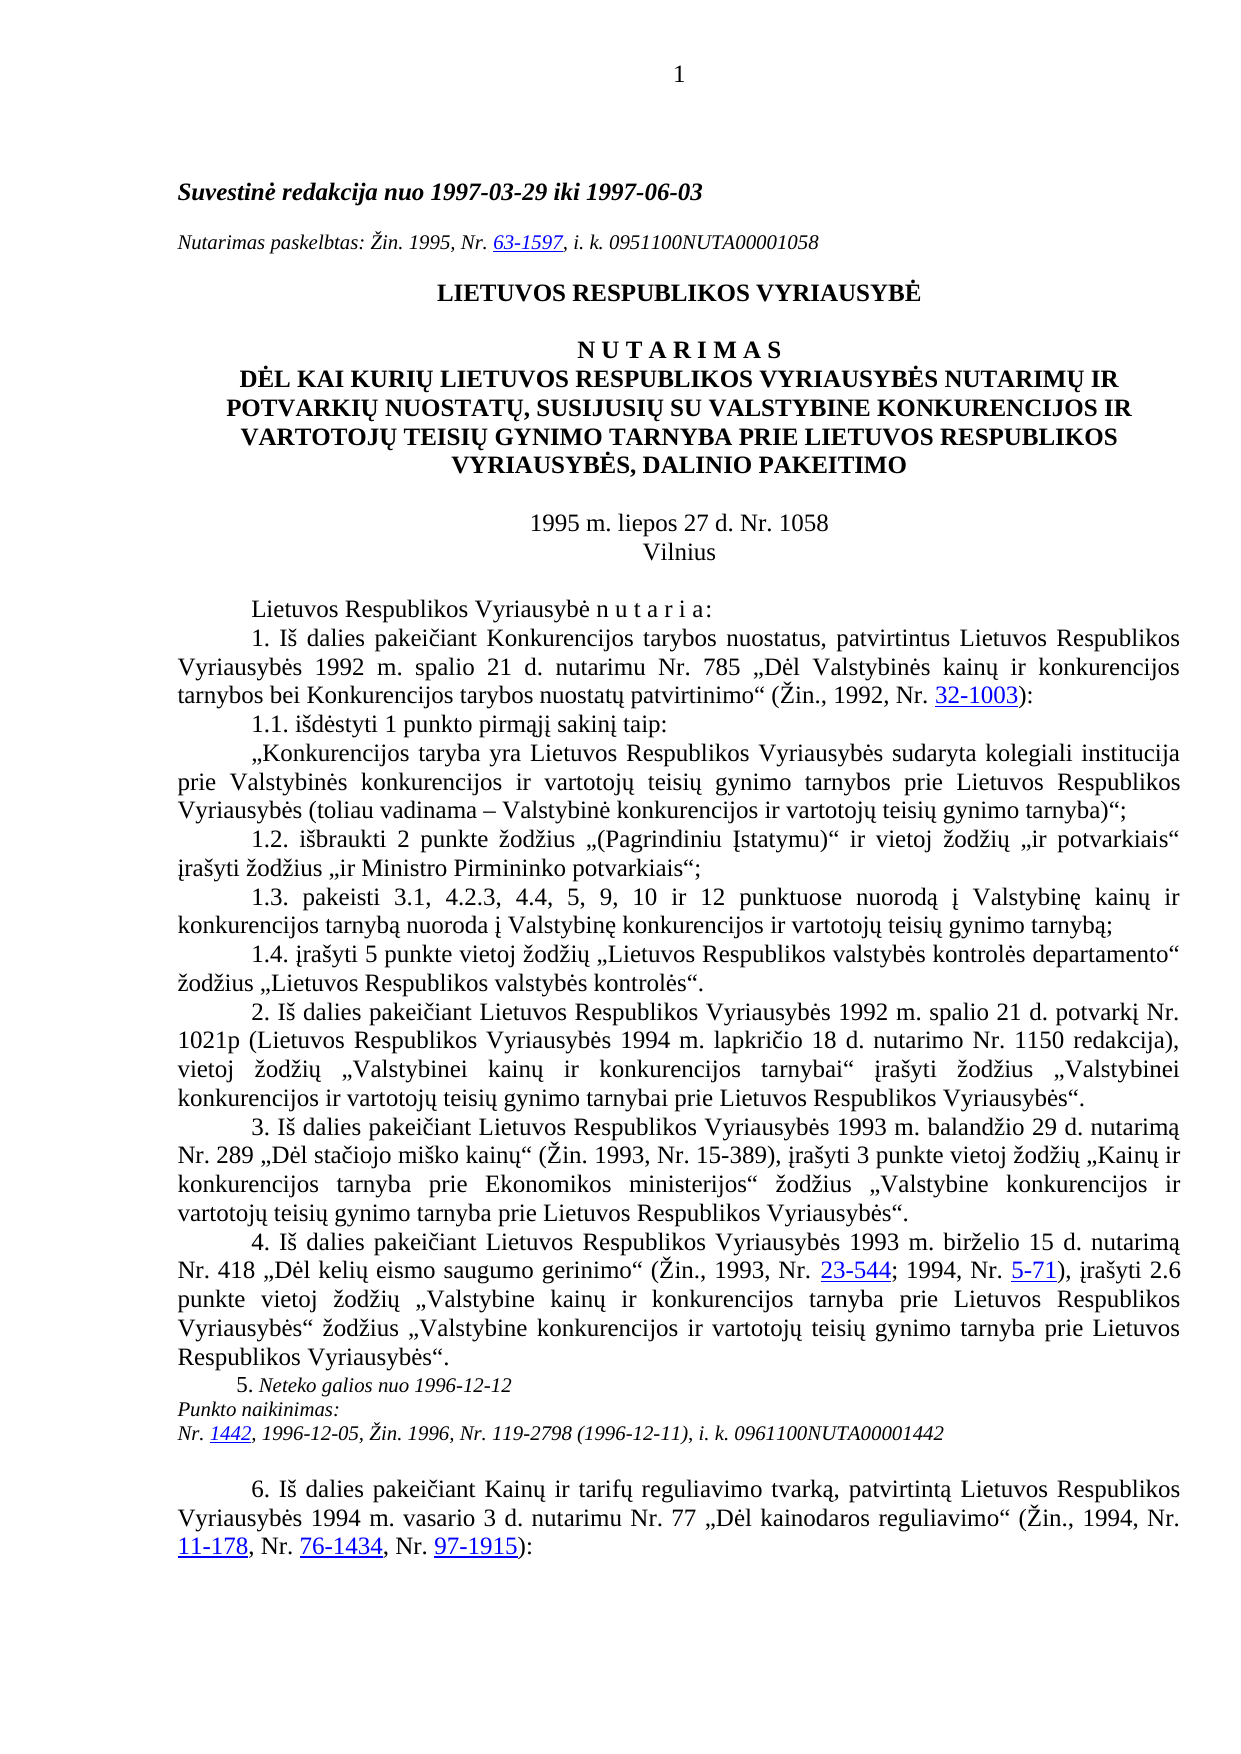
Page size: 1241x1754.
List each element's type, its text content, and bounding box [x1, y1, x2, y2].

text 4. Iš dalies pakeičiant Lietuvos Respublikos Vyriausybės 1993 m. birželio 15 d. nutarimą Nr. 418 „Dėl kelių eismo saugumo gerinimo“ (Žin., 1993, Nr. 23-544; 1994, Nr. 5-71), įrašyti 2.6 punkte vietoj žodžių „Valstybine kainų ir konkurencijos tarnyba prie Lietuvos Respublikos Vyriausybės“ žodžius „Valstybine konkurencijos ir vartotojų teisių gynimo tarnyba prie Lietuvos Respublikos Vyriausybės“. [177, 1227, 1181, 1371]
text Nutarimas paskelbtas: Žin. 1995, Nr. 63-1597, i. k. 0951100NUTA00001058 [177, 230, 1181, 254]
text N U T A R I M A S [177, 336, 1181, 364]
text 1. Iš dalies pakeičiant Konkurencijos tarybos nuostatus, patvirtintus Lietuvos Respublikos Vyriausybės 1992 m. spalio 21 d. nutarimu Nr. 785 „Dėl Valstybinės kainų ir konkurencijos tarnybos bei Konkurencijos tarybos nuostatų patvirtinimo“ (Žin., 1992, Nr. 32-1003): [177, 623, 1181, 709]
text LIETUVOS RESPUBLIKOS VYRIAUSYBĖ [177, 278, 1181, 307]
text Lietuvos Respublikos Vyriausybė nutaria: [177, 594, 1181, 623]
text 3. Iš dalies pakeičiant Lietuvos Respublikos Vyriausybės 1993 m. balandžio 29 d. nutarimą Nr. 289 „Dėl stačiojo miško kainų“ (Žin. 1993, Nr. 15-389), įrašyti 3 punkte vietoj žodžių „Kainų ir konkurencijos tarnyba prie Ekonomikos ministerijos“ žodžius „Valstybine konkurencijos ir vartotojų teisių gynimo tarnyba prie Lietuvos Respublikos Vyriausybės“. [177, 1112, 1181, 1227]
text Nr. 1442, 1996-12-05, Žin. 1996, Nr. 119-2798 (1996-12-11), i. k. 0961100NUTA00001442 [177, 1421, 1181, 1445]
text Vilnius [177, 537, 1181, 566]
text „Konkurencijos taryba yra Lietuvos Respublikos Vyriausybės sudaryta kolegiali institucija prie Valstybinės konkurencijos ir vartotojų teisių gynimo tarnybos prie Lietuvos Respublikos Vyriausybės (toliau vadinama – Valstybinė konkurencijos ir vartotojų teisių gynimo tarnyba)“; [177, 738, 1181, 824]
text DĖL KAI KURIŲ LIETUVOS RESPUBLIKOS VYRIAUSYBĖS NUTARIMŲ IR POTVARKIŲ NUOSTATŲ, SUSIJUSIŲ SU VALSTYBINE KONKURENCIJOS IR VARTOTOJŲ TEISIŲ GYNIMO TARNYBA PRIE LIETUVOS RESPUBLIKOS VYRIAUSYBĖS, DALINIO PAKEITIMO [177, 364, 1181, 479]
text Punkto naikinimas: [177, 1397, 1181, 1421]
text 1.3. pakeisti 3.1, 4.2.3, 4.4, 5, 9, 10 ir 12 punktuose nuorodą į Valstybinę kainų ir konkurencijos tarnybą nuoroda į Valstybinę konkurencijos ir vartotojų teisių gynimo tarnybą; [177, 882, 1181, 939]
text 1995 m. liepos 27 d. Nr. 1058 [177, 508, 1181, 537]
text 1.1. išdėstyti 1 punkto pirmąjį sakinį taip: [177, 709, 1181, 738]
text Suvestinė redakcija nuo 1997-03-29 iki 1997-06-03 [177, 177, 1181, 206]
text 1.2. išbraukti 2 punkte žodžius „(Pagrindiniu Įstatymu)“ ir vietoj žodžių „ir potvarkiais“ įrašyti žodžius „ir Ministro Pirmininko potvarkiais“; [177, 824, 1181, 882]
text 1.4. įrašyti 5 punkte vietoj žodžių „Lietuvos Respublikos valstybės kontrolės departamento“ žodžius „Lietuvos Respublikos valstybės kontrolės“. [177, 939, 1181, 997]
text 5. Neteko galios nuo 1996-12-12 [177, 1371, 1181, 1397]
text 2. Iš dalies pakeičiant Lietuvos Respublikos Vyriausybės 1992 m. spalio 21 d. potvarkį Nr. 1021p (Lietuvos Respublikos Vyriausybės 1994 m. lapkričio 18 d. nutarimo Nr. 1150 redakcija), vietoj žodžių „Valstybinei kainų ir konkurencijos tarnybai“ įrašyti žodžius „Valstybinei konkurencijos ir vartotojų teisių gynimo tarnybai prie Lietuvos Respublikos Vyriausybės“. [177, 997, 1181, 1112]
text 6. Iš dalies pakeičiant Kainų ir tarifų reguliavimo tvarką, patvirtintą Lietuvos Respublikos Vyriausybės 1994 m. vasario 3 d. nutarimu Nr. 77 „Dėl kainodaros reguliavimo“ (Žin., 1994, Nr. 11-178, Nr. 76-1434, Nr. 97-1915): [177, 1474, 1181, 1560]
